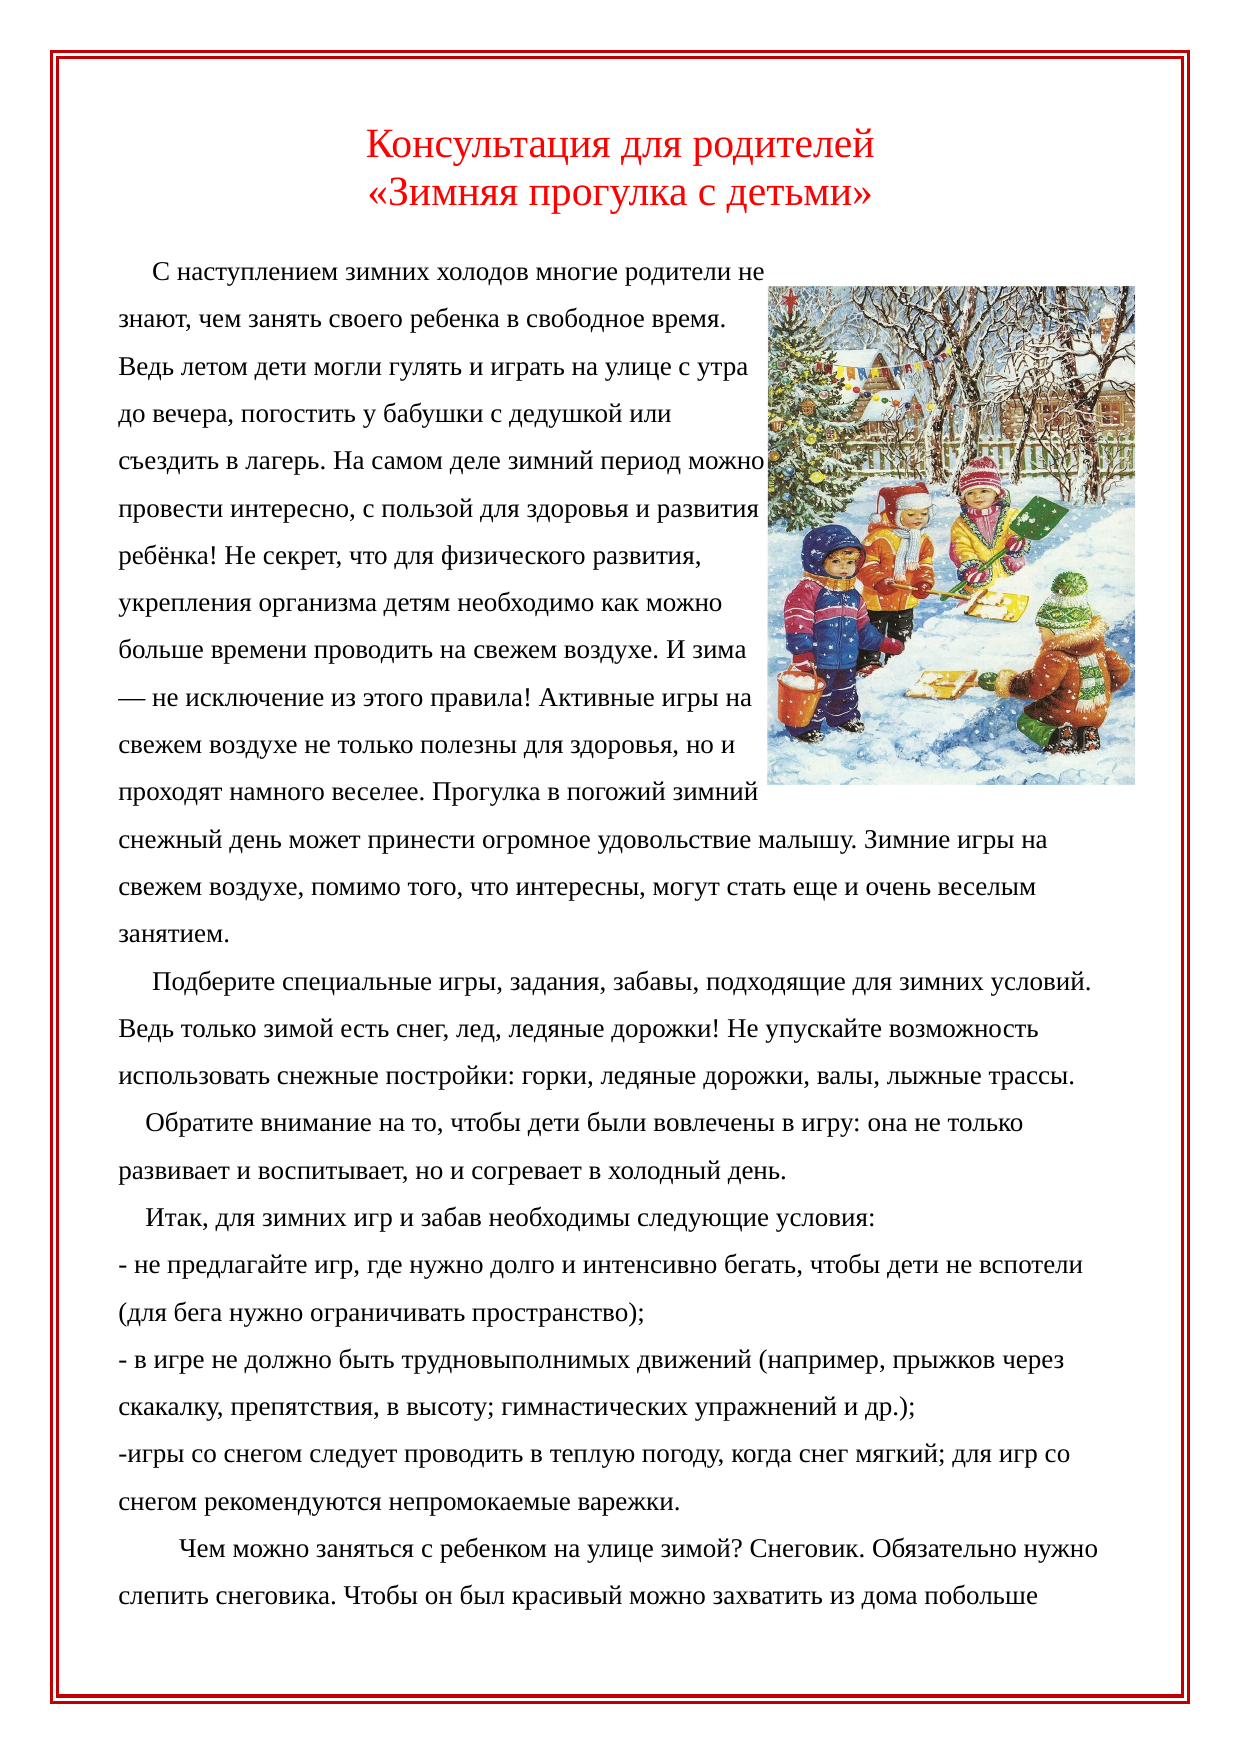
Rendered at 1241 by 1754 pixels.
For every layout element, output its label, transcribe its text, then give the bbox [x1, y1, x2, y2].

text Консультация для родителей [118, 118, 1122, 166]
text Обратите внимание на то, чтобы дети были вовлечены в игру: она не только развивает и воспитывает, но и согревает в холодный день. [118, 1094, 1122, 1188]
text «Зимняя прогулка с детьми» [118, 166, 1122, 214]
text -игры со снегом следует проводить в теплую погоду, когда снег мягкий; для игр со снегом рекомендуются непромокаемые варежки. [118, 1425, 1122, 1519]
text Подберите специальные игры, задания, забавы, подходящие для зимних условий. Ведь только зимой есть снег, лед, ледяные дорожки! Не упускайте возможность использовать снежные постройки: горки, ледяные дорожки, валы, лыжные трассы. [118, 952, 1122, 1094]
text - не предлагайте игр, где нужно долго и интенсивно бегать, чтобы дети не вспотели (для бега нужно ограничивать пространство); [118, 1236, 1122, 1330]
text Итак, для зимних игр и забав необходимы следующие условия: [118, 1188, 1122, 1236]
text - в игре не должно быть трудновыполнимых движений (например, прыжков через скакалку, препятствия, в высоту; гимнастических упражнений и др.); [118, 1330, 1122, 1425]
text С наступлением зимних холодов многие родители не знают, чем занять своего ребенка в свободное время. Ведь летом дети могли гулять и играть на улице с утра до вечера, погостить у бабушки с дедушкой или съездить в лагерь. На самом деле зимний период можно провести интересно, с пользой для здоровья и развития ребёнка! Не секрет, что для физического развития, укрепления организма детям необходимо как можно больше времени проводить на свежем воздухе. И зима — не исключение из этого правила! Активные игры на свежем воздухе не только полезны для здоровья, но и проходят намного веселее. Прогулка в погожий зимний снежный день может принести огромное удовольствие малышу. Зимние игры на свежем воздухе, помимо того, что интересны, могут стать еще и очень веселым занятием. [118, 243, 1122, 952]
text Чем можно заняться с ребенком на улице зимой? Снеговик. Обязательно нужно слепить снеговика. Чтобы он был красивый можно захватить из дома побольше [118, 1519, 1122, 1614]
